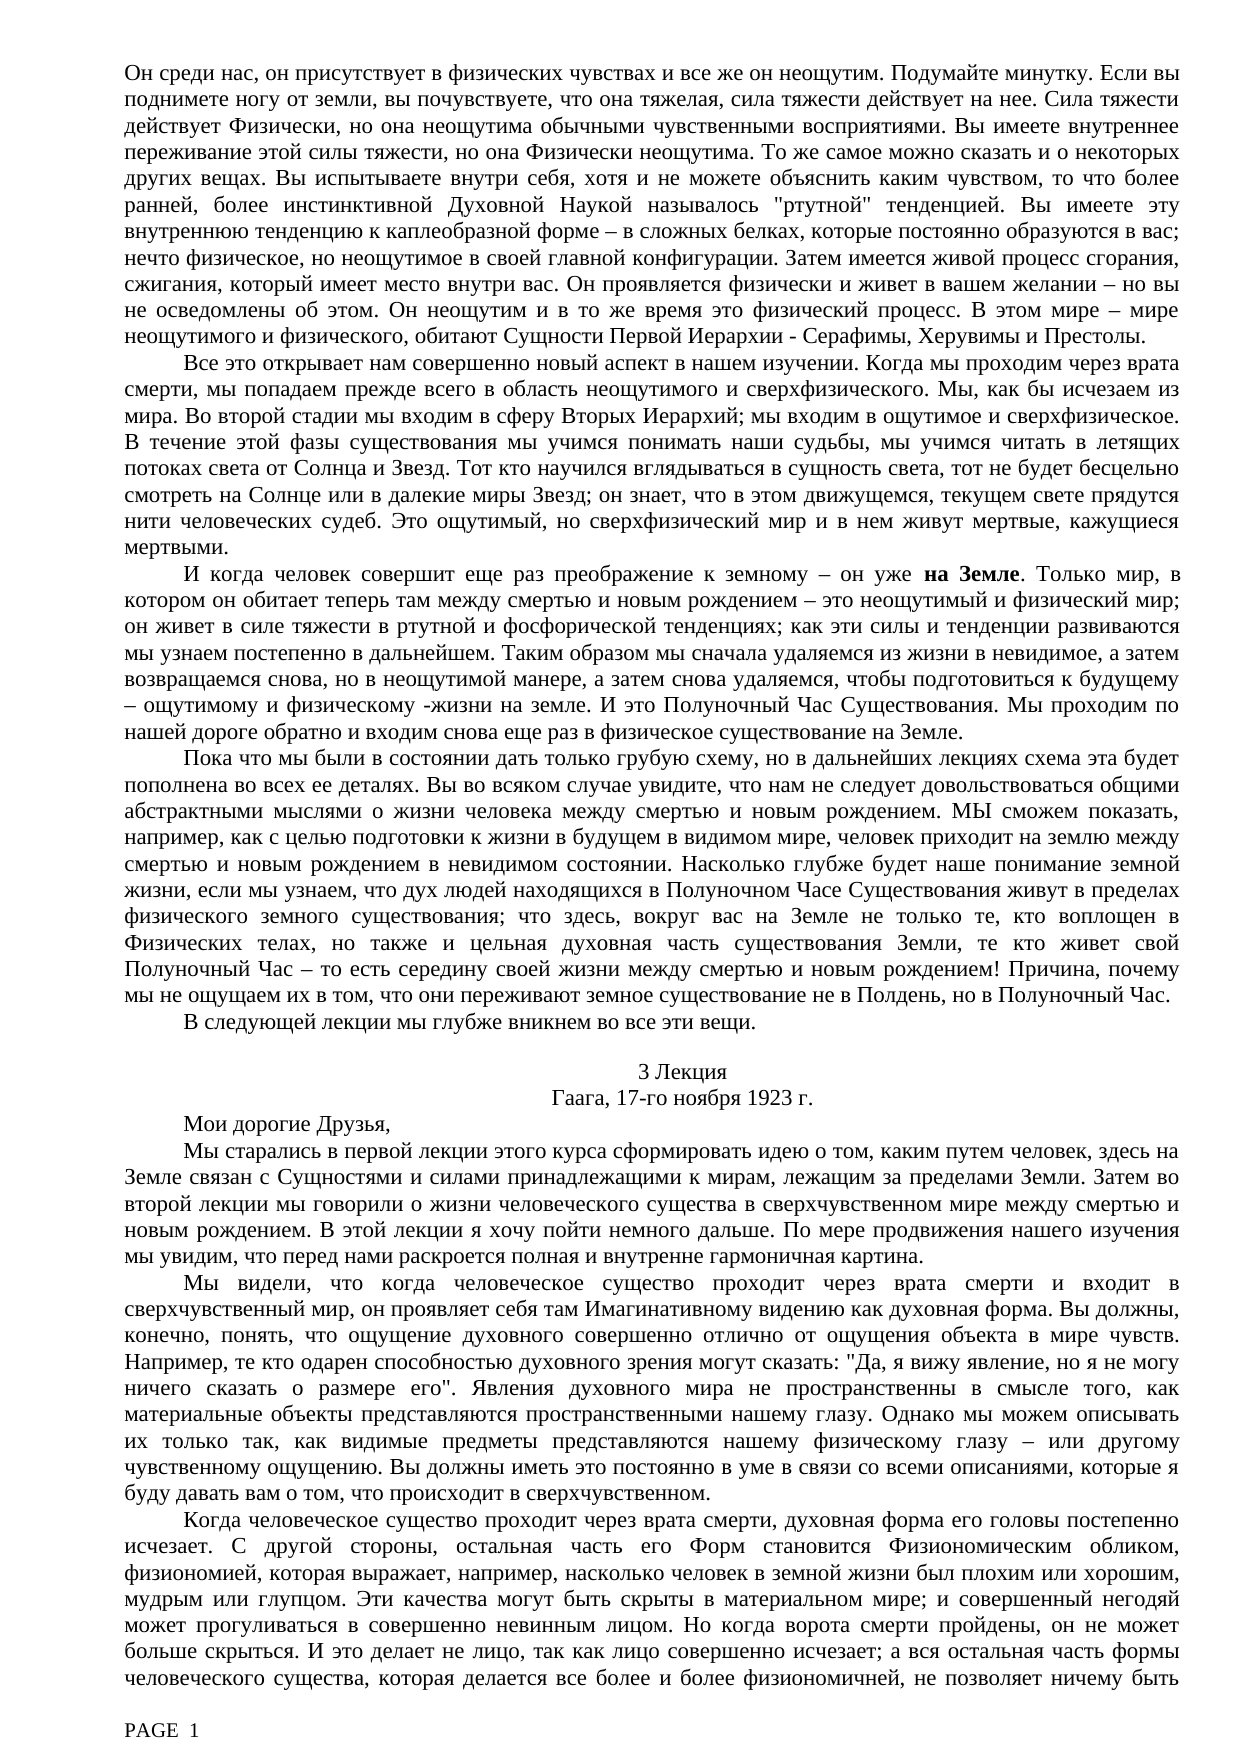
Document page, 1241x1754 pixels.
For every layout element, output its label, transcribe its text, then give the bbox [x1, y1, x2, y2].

text В следующей лекции мы глубже вникнем во все эти вещи. [124, 1008, 1181, 1034]
text Все это открывает нам совершенно новый аспект в нашем изучении. Когда мы проходим через врата смерти, мы попадаем прежде всего в область неощутимого и сверхфизического. Мы, как бы исчезаем из мира. Во второй стадии мы входим в сферу Вторых Иерархий; мы входим в ощутимое и сверхфизическое. В течение этой фазы существования мы учимся понимать наши судьбы, мы учимся читать в летящих потоках света от Солнца и Звезд. Тот кто научился вглядываться в сущность света, тот не будет бесцельно смотреть на Солнце или в далекие миры Звезд; он знает, что в этом движущемся, текущем свете прядутся нити человеческих судеб. Это ощутимый, но сверхфизический мир и в нем живут мертвые, кажущиеся мертвыми. [124, 349, 1181, 560]
text Мы видели, что когда человеческое существо проходит через врата смерти и входит в сверхчувственный мир, он проявляет себя там Имагинативному видению как духовная форма. Вы должны, конечно, понять, что ощущение духовного совершенно отлично от ощущения объекта в мире чувств. Например, те кто одарен способностью духовного зрения могут сказать: "Да, я вижу явление, но я не могу ничего сказать о размере его". Явления духовного мира не пространственны в смысле того, как материальные объекты представляются пространственными нашему глазу. Однако мы можем описывать их только так, как видимые предметы представляются нашему физическому глазу – или другому чувственному ощущению. Вы должны иметь это постоянно в уме в связи со всеми описаниями, которые я буду давать вам о том, что происходит в сверхчувственном. [124, 1269, 1181, 1506]
text И когда человек совершит еще раз преображение к земному – он уже на Земле. Только мир, в котором он обитает теперь там между смертью и новым рождением – это неощутимый и физический мир; он живет в силе тяжести в ртутной и фосфорической тенденциях; как эти силы и тенденции развиваются мы узнаем постепенно в дальнейшем. Таким образом мы сначала удаляемся из жизни в невидимое, а затем возвращаемся снова, но в неощутимой манере, а затем снова удаляемся, чтобы подготовиться к будущему – ощутимому и физическому -жизни на земле. И это Полуночный Час Существования. Мы проходим по нашей дороге обратно и входим снова еще раз в физическое существование на Земле. [124, 560, 1181, 744]
text Пока что мы были в состоянии дать только грубую схему, но в дальнейших лекциях схема эта будет пополнена во всех ее деталях. Вы во всяком случае увидите, что нам не следует довольствоваться общими абстрактными мыслями о жизни человека между смертью и новым рождением. МЫ сможем показать, например, как с целью подготовки к жизни в будущем в видимом мире, человек приходит на землю между смертью и новым рождением в невидимом состоянии. Насколько глубже будет наше понимание земной жизни, если мы узнаем, что дух людей находящихся в Полуночном Часе Существования живут в пределах физического земного существования; что здесь, вокруг вас на Земле не только те, кто воплощен в Физических телах, но также и цельная духовная часть существования Земли, те кто живет свой Полуночный Час – то есть середину своей жизни между смертью и новым рождением! Причина, почему мы не ощущаем их в том, что они переживают земное существование не в Полдень, но в Полуночный Час. [124, 744, 1181, 1008]
text Мои дорогие Друзья, [124, 1111, 1181, 1137]
text Когда человеческое существо проходит через врата смерти, духовная форма его головы постепенно исчезает. С другой стороны, остальная часть его Форм становится Физиономическим обликом, физиономией, которая выражает, например, насколько человек в земной жизни был плохим или хорошим, мудрым или глупцом. Эти качества могут быть скрыты в материальном мире; и совершенный негодяй может прогуливаться в совершенно невинным лицом. Но когда ворота смерти пройдены, он не может больше скрыться. И это делает не лицо, так как лицо совершенно исчезает; а вся остальная часть формы человеческого существа, которая делается все более и более физиономичней, не позволяет ничему быть [124, 1506, 1181, 1690]
text Он среди нас, он присутствует в физических чувствах и все же он неощутим. Подумайте минутку. Если вы поднимете ногу от земли, вы почувствуете, что она тяжелая, сила тяжести действует на нее. Сила тяжести действует Физически, но она неощутима обычными чувственными восприятиями. Вы имеете внутреннее переживание этой силы тяжести, но она Физически неощутима. То же самое можно сказать и о некоторых других вещах. Вы испытываете внутри себя, хотя и не можете объяснить каким чувством, то что более ранней, более инстинктивной Духовной Наукой называлось "ртутной" тенденцией. Вы имеете эту внутреннюю тенденцию к каплеобразной форме – в сложных белках, которые постоянно образуются в вас; нечто физическое, но неощутимое в своей главной конфигурации. Затем имеется живой процесс сгорания, сжигания, который имеет место внутри вас. Он проявляется физически и живет в вашем желании – но вы не осведомлены об этом. Он неощутим и в то же время это физический процесс. В этом мире – мире неощутимого и физического, обитают Сущности Первой Иерархии - Серафимы, Херувимы и Престолы. [124, 59, 1181, 349]
text 3 Лекция [124, 1058, 1181, 1084]
text Гаага, 17-го ноября 1923 г. [124, 1084, 1181, 1111]
text Мы старались в первой лекции этого курса сформировать идею о том, каким путем человек, здесь на Земле связан с Сущностями и силами принадлежащими к мирам, лежащим за пределами Земли. Затем во второй лекции мы говорили о жизни человеческого существа в сверхчувственном мире между смертью и новым рождением. В этой лекции я хочу пойти немного дальше. По мере продвижения нашего изучения мы увидим, что перед нами раскроется полная и внутренне гармоничная картина. [124, 1137, 1181, 1269]
